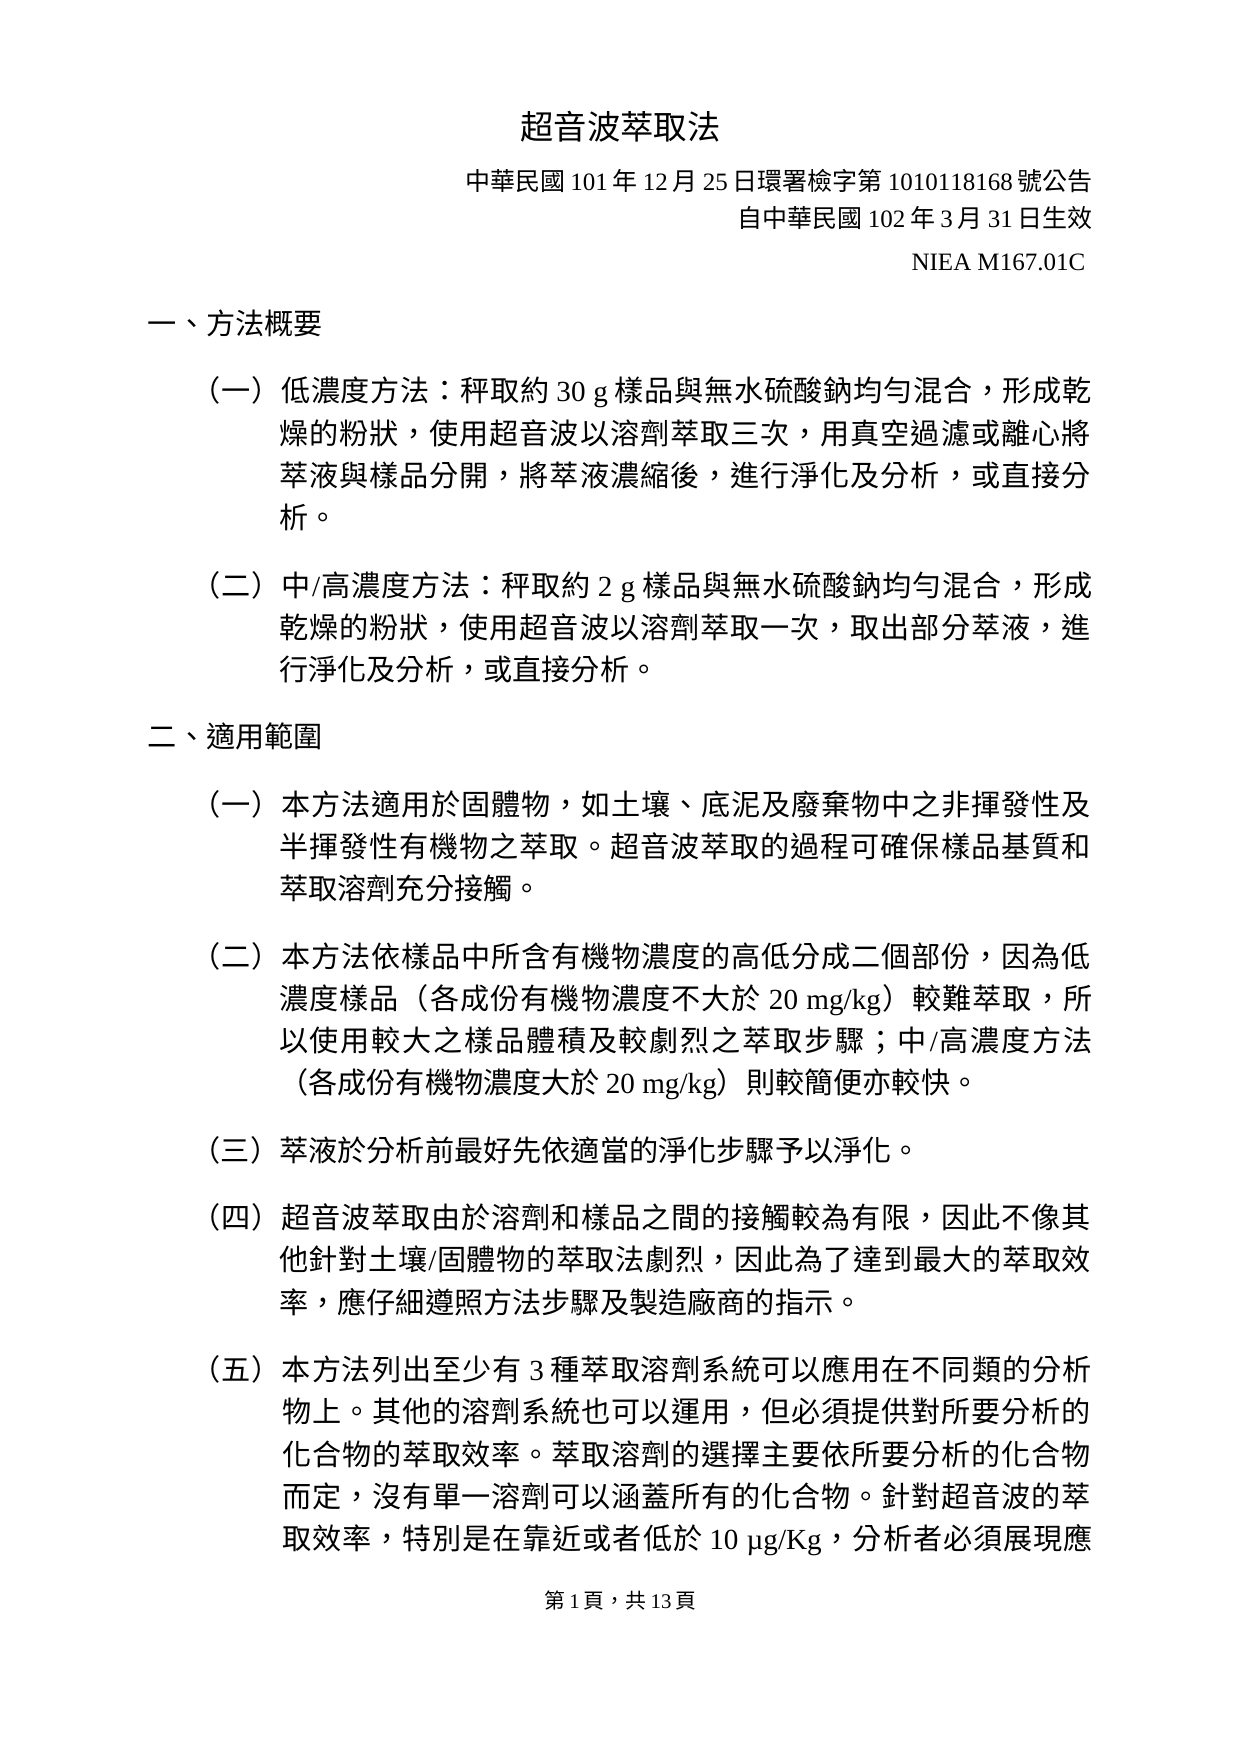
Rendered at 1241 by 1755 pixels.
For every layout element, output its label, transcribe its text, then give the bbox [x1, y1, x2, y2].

text （三）萃液於分析前最好先依適當的淨化步驟予以淨化。 [191, 1127, 1093, 1169]
text （一）本方法適用於固體物，如土壤、底泥及廢棄物中之非揮發性及半揮發性有機物之萃取。超音波萃取的過程可確保樣品基質和萃取溶劑充分接觸。 [191, 781, 1093, 908]
text （二）中/高濃度方法：秤取約2 g樣品與無水硫酸鈉均勻混合，形成乾燥的粉狀，使用超音波以溶劑萃取一次，取出部分萃液，進行淨化及分析，或直接分析。 [191, 562, 1093, 689]
text 二、適用範圍 [148, 714, 1093, 756]
text 中華民國101年12月25日環署檢字第1010118168號公告 [207, 162, 1093, 198]
text NIEA M167.01C [307, 247, 1093, 276]
text 超音波萃取法 [148, 101, 1093, 149]
text 自中華民國102年3月31日生效 [207, 198, 1093, 234]
text 一、方法概要 [148, 301, 1093, 343]
text （一）低濃度方法：秤取約30 g樣品與無水硫酸鈉均勻混合，形成乾燥的粉狀，使用超音波以溶劑萃取三次，用真空過濾或離心將萃液與樣品分開，將萃液濃縮後，進行淨化及分析，或直接分析。 [191, 368, 1093, 537]
text （二）本方法依樣品中所含有機物濃度的高低分成二個部份，因為低濃度樣品（各成份有機物濃度不大於20 mg/kg）較難萃取，所以使用較大之樣品體積及較劇烈之萃取步驟；中/高濃度方法（各成份有機物濃度大於20 mg/kg）則較簡便亦較快。 [191, 933, 1093, 1102]
text （四）超音波萃取由於溶劑和樣品之間的接觸較為有限，因此不像其他針對土壤/固體物的萃取法劇烈，因此為了達到最大的萃取效率，應仔細遵照方法步驟及製造廠商的指示。 [191, 1194, 1093, 1321]
text （五）本方法列出至少有3種萃取溶劑系統可以應用在不同類的分析物上。其他的溶劑系統也可以運用，但必須提供對所要分析的化合物的萃取效率。萃取溶劑的選擇主要依所要分析的化合物而定，沒有單一溶劑可以涵蓋所有的化合物。針對超音波的萃取效率，特別是在靠近或者低於10 µg/Kg，分析者必須展現應 [191, 1346, 1093, 1558]
